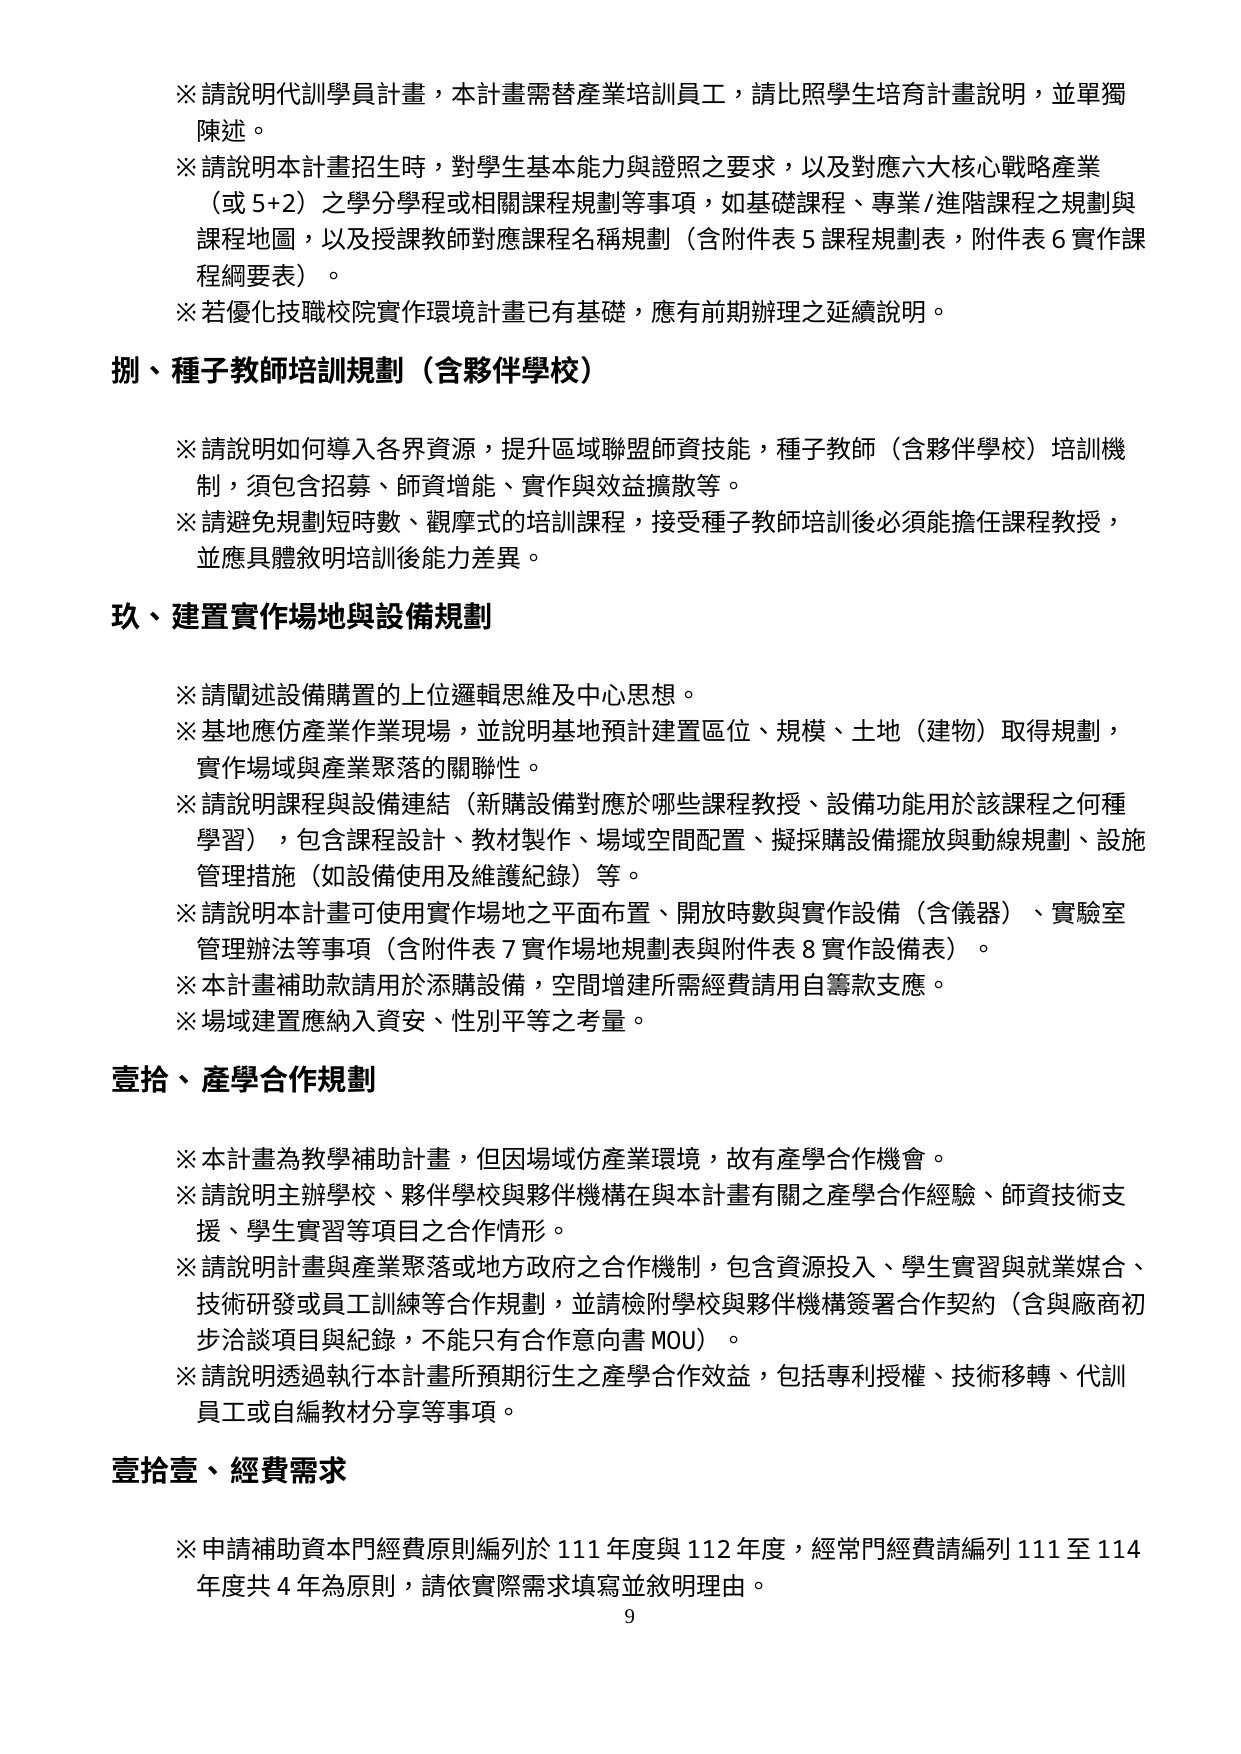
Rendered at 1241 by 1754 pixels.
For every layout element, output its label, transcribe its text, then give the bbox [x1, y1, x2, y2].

text ※請說明課程與設備連結（新購設備對應於哪些課程教授、設備功能用於該課程之何種學習），包含課程設計、教材製作、場域空間配置、擬採購設備擺放與動線規劃、設施管理措施（如設備使用及維護紀錄）等。 [171, 784, 1147, 893]
text ※請說明透過執行本計畫所預期衍生之產學合作效益，包括專利授權、技術移轉、代訓員工或自編教材分享等事項。 [171, 1357, 1147, 1429]
list 產學合作規劃 [111, 1057, 1147, 1099]
text ※請說明本計畫招生時，對學生基本能力與證照之要求，以及對應六大核心戰略產業（或5+2）之學分學程或相關課程規劃等事項，如基礎課程、專業/進階課程之規劃與課程地圖，以及授課教師對應課程名稱規劃（含附件表5課程規劃表，附件表6實作課程綱要表）。 [171, 147, 1147, 292]
text ※請說明如何導入各界資源，提升區域聯盟師資技能，種子教師（含夥伴學校）培訓機制，須包含招募、師資增能、實作與效益擴散等。 [171, 430, 1147, 502]
text ※請避免規劃短時數、觀摩式的培訓課程，接受種子教師培訓後必須能擔任課程教授，並應具體敘明培訓後能力差異。 [171, 502, 1147, 575]
list 種子教師培訓規劃（含夥伴學校） [111, 347, 1147, 390]
text ※請闡述設備購置的上位邏輯思維及中心思想。 [171, 676, 1147, 712]
text ※請說明代訓學員計畫，本計畫需替產業培訓員工，請比照學生培育計畫說明，並單獨陳述。 [171, 75, 1147, 147]
list 建置實作場地與設備規劃 [111, 593, 1147, 636]
text ※基地應仿產業作業現場，並說明基地預計建置區位、規模、土地（建物）取得規劃，實作場域與產業聚落的關聯性。 [171, 712, 1147, 784]
text ※場域建置應納入資安、性別平等之考量。 [171, 1002, 1147, 1038]
text ※本計畫補助款請用於添購設備，空間增建所需經費請用自籌款支應。 [171, 966, 1147, 1002]
text ※申請補助資本門經費原則編列於111年度與112年度，經常門經費請編列111至114年度共4年為原則，請依實際需求填寫並敘明理由。 [171, 1530, 1147, 1602]
text ※請說明主辦學校、夥伴學校與夥伴機構在與本計畫有關之產學合作經驗、師資技術支援、學生實習等項目之合作情形。 [171, 1175, 1147, 1248]
text ※若優化技職校院實作環境計畫已有基礎，應有前期辦理之延續說明。 [171, 292, 1147, 329]
list 經費需求 [111, 1448, 1147, 1490]
text ※請說明本計畫可使用實作場地之平面布置、開放時數與實作設備（含儀器）、實驗室管理辦法等事項（含附件表7實作場地規劃表與附件表8實作設備表）。 [171, 893, 1147, 966]
text ※本計畫為教學補助計畫，但因場域仿產業環境，故有產學合作機會。 [171, 1139, 1147, 1175]
text ※請說明計畫與產業聚落或地方政府之合作機制，包含資源投入、學生實習與就業媒合、技術研發或員工訓練等合作規劃，並請檢附學校與夥伴機構簽署合作契約（含與廠商初步洽談項目與紀錄，不能只有合作意向書MOU）。 [171, 1248, 1147, 1357]
